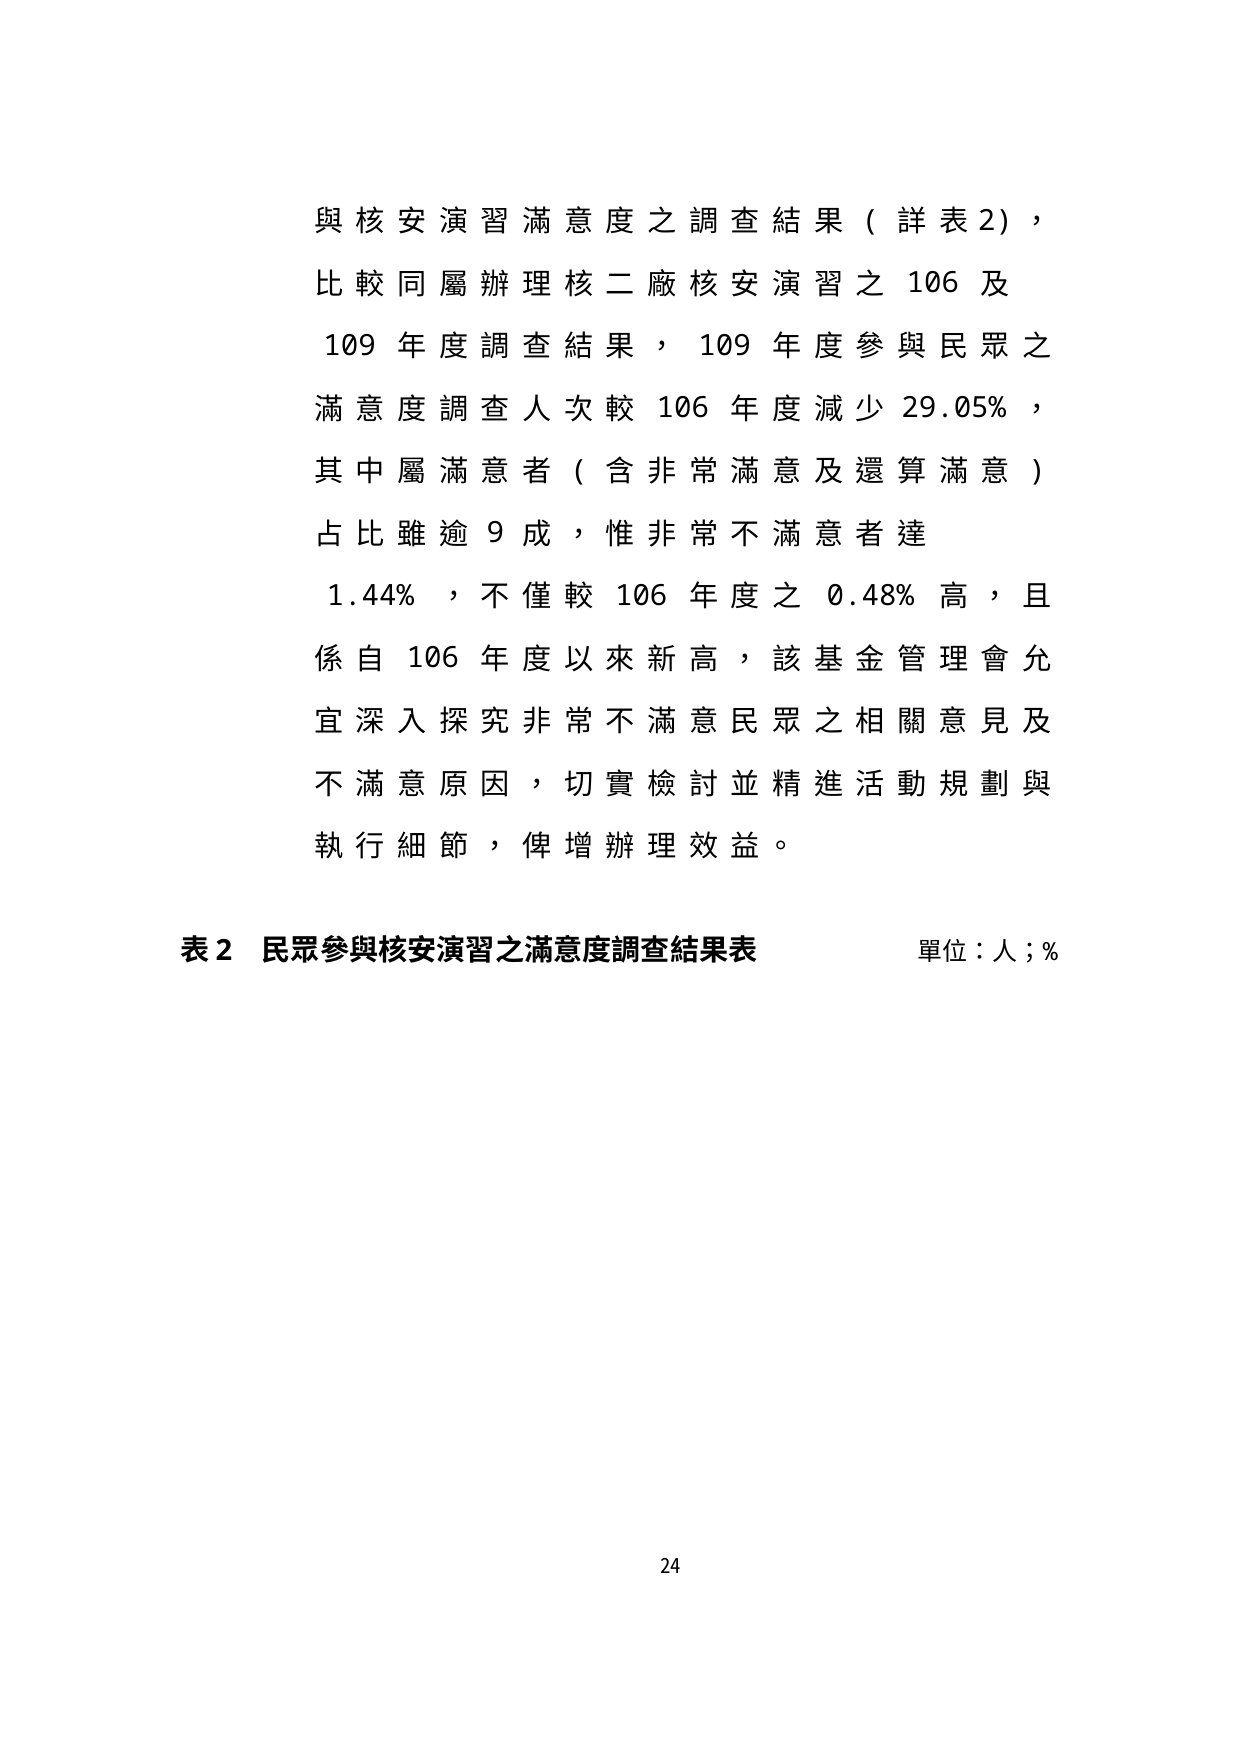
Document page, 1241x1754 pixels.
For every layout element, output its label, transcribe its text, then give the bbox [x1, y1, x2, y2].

text 與核安演習滿意度之調查結果(詳表2)，比較同屬辦理核二廠核安演習之106及109年度調查結果，109年度參與民眾之滿意度調查人次較106年度減少29.05%，其中屬滿意者(含非常滿意及還算滿意)占比雖逾9成，惟非常不滿意者達1.44%，不僅較106年度之0.48%高，且係自106年度以來新高，該基金管理會允宜深入探究非常不滿意民眾之相關意見及不滿意原因，切實檢討並精進活動規劃與執行細節，俾增辦理效益。 [271, 177, 1058, 865]
text 表2 民眾參與核安演習之滿意度調查結果表 單位：人；% [180, 927, 1058, 969]
